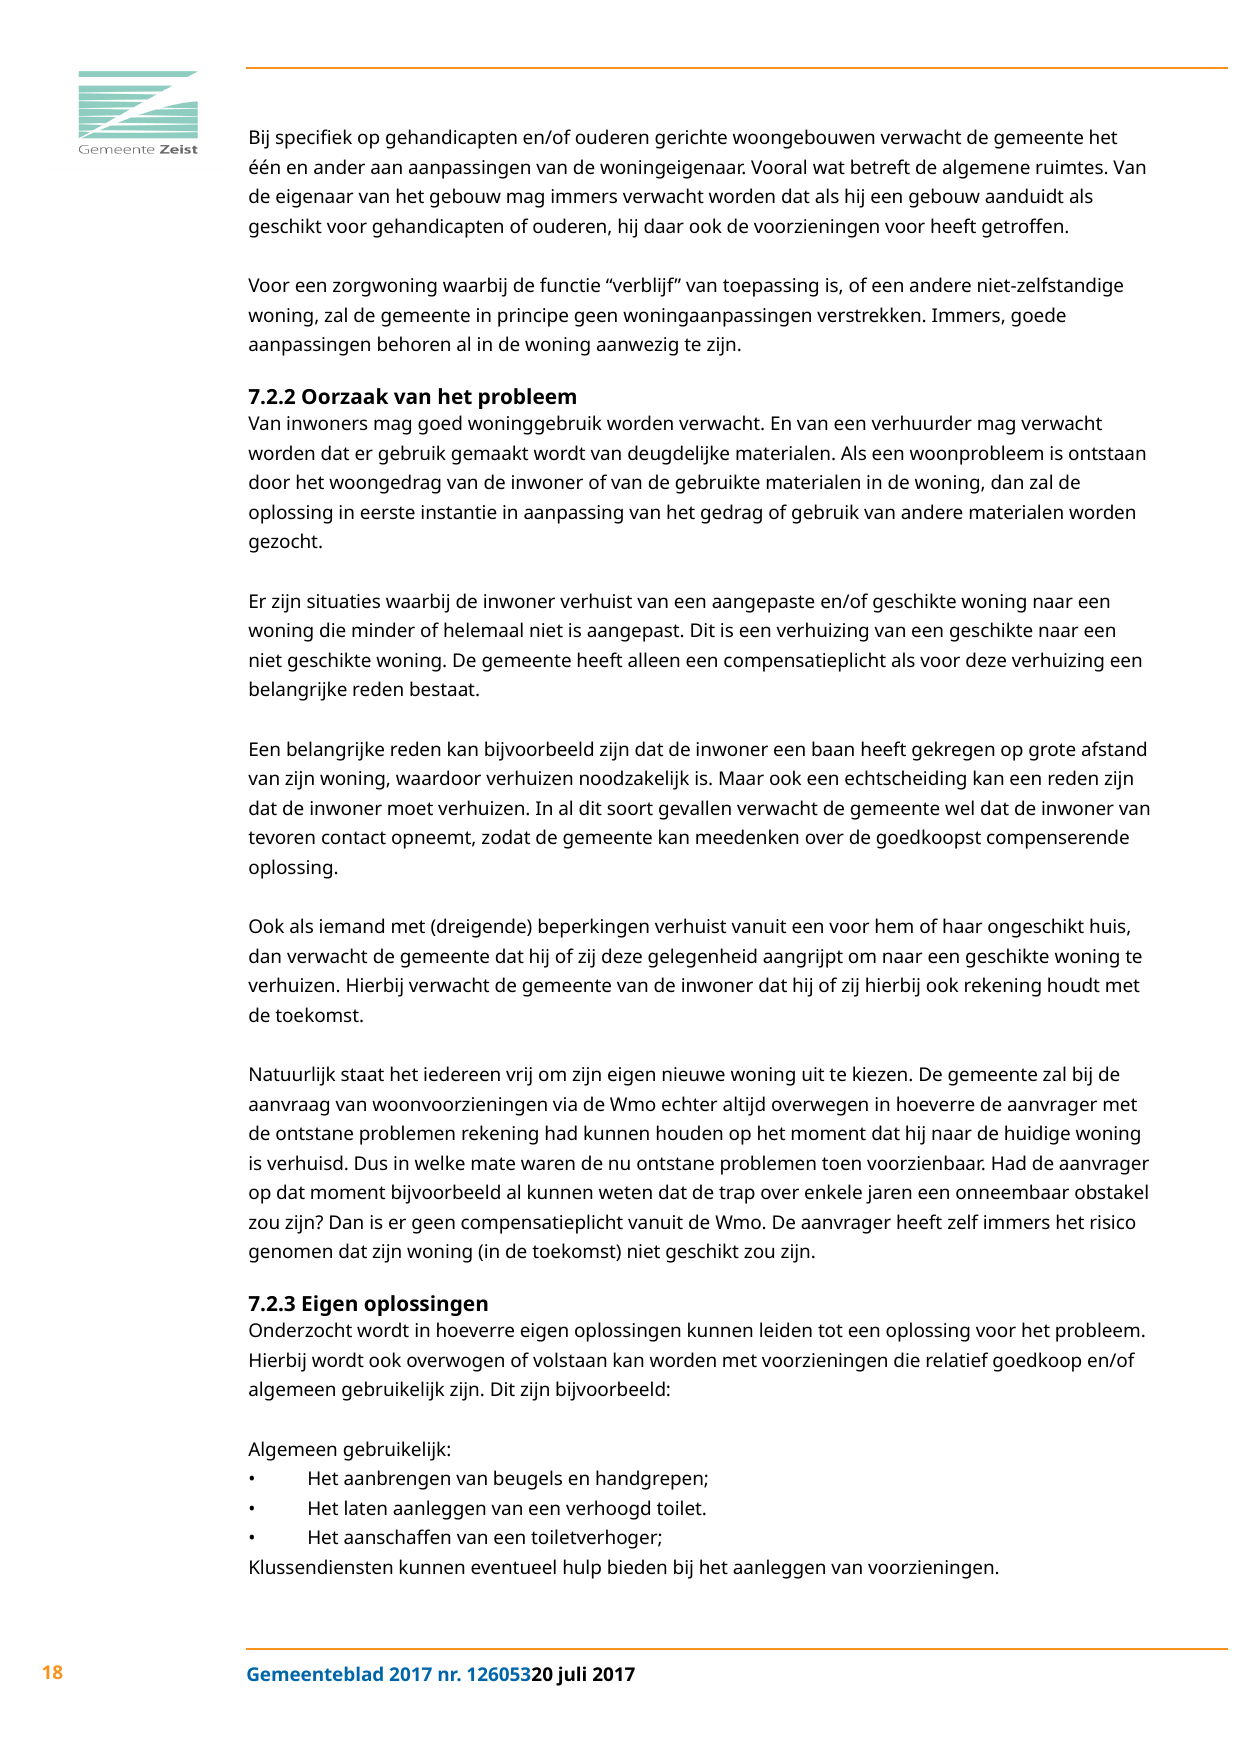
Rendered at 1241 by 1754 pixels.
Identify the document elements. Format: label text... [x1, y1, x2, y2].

text 7.2.2 Oorzaak van het probleem [248, 382, 1152, 410]
text Bij specifiek op gehandicapten en/of ouderen gerichte woongebouwen verwacht de gemeente het één en ander aan aanpassingen van de woningeigenaar. Vooral wat betreft de algemene ruimtes. Van de eigenaar van het gebouw mag immers verwacht worden dat als hij een gebouw aanduidt als geschikt voor gehandicapten of ouderen, hij daar ook de voorzieningen voor heeft getroffen. [248, 124, 1152, 239]
text Ook als iemand met (dreigende) beperkingen verhuist vanuit een voor hem of haar ongeschikt huis, dan verwacht de gemeente dat hij of zij deze gelegenheid aangrijpt om naar een geschikte woning te verhuizen. Hierbij verwacht de gemeente van de inwoner dat hij of zij hierbij ook rekening houdt met de toekomst. [248, 913, 1152, 1028]
text Natuurlijk staat het iedereen vrij om zijn eigen nieuwe woning uit te kiezen. De gemeente zal bij de aanvraag van woonvoorzieningen via de Wmo echter altijd overwegen in hoeverre de aanvrager met de ontstane problemen rekening had kunnen houden op het moment dat hij naar de huidige woning is verhuisd. Dus in welke mate waren de nu ontstane problemen toen voorzienbaar. Had de aanvrager op dat moment bijvoorbeeld al kunnen weten dat de trap over enkele jaren een onneembaar obstakel zou zijn? Dan is er geen compensatieplicht vanuit de Wmo. De aanvrager heeft zelf immers het risico genomen dat zijn woning (in de toekomst) niet geschikt zou zijn. [248, 1061, 1152, 1264]
picture [41, 47, 231, 172]
list Het aanbrengen van beugels en handgrepen; [248, 1465, 1152, 1491]
text 7.2.3 Eigen oplossingen [248, 1289, 1152, 1317]
list Het laten aanleggen van een verhoogd toilet. [248, 1495, 1152, 1521]
text Onderzocht wordt in hoeverre eigen oplossingen kunnen leiden tot een oplossing voor het probleem. Hierbij wordt ook overwogen of volstaan kan worden met voorzieningen die relatief goedkoop en/of algemeen gebruikelijk zijn. Dit zijn bijvoorbeeld: [248, 1317, 1152, 1402]
text Een belangrijke reden kan bijvoorbeeld zijn dat de inwoner een baan heeft gekregen op grote afstand van zijn woning, waardoor verhuizen noodzakelijk is. Maar ook een echtscheiding kan een reden zijn dat de inwoner moet verhuizen. In al dit soort gevallen verwacht de gemeente wel dat de inwoner van tevoren contact opneemt, zodat de gemeente kan meedenken over de goedkoopst compenserende oplossing. [248, 736, 1152, 880]
text Er zijn situaties waarbij de inwoner verhuist van een aangepaste en/of geschikte woning naar een woning die minder of helemaal niet is aangepast. Dit is een verhuizing van een geschikte naar een niet geschikte woning. De gemeente heeft alleen een compensatieplicht als voor deze verhuizing een belangrijke reden bestaat. [248, 588, 1152, 702]
text Klussendiensten kunnen eventueel hulp bieden bij het aanleggen van voorzieningen. [248, 1554, 1152, 1580]
list Het aanschaffen van een toiletverhoger; [248, 1524, 1152, 1550]
text Van inwoners mag goed woninggebruik worden verwacht. En van een verhuurder mag verwacht worden dat er gebruik gemaakt wordt van deugdelijke materialen. Als een woonprobleem is ontstaan door het woongedrag van de inwoner of van de gebruikte materialen in de woning, dan zal de oplossing in eerste instantie in aanpassing van het gedrag of gebruik van andere materialen worden gezocht. [248, 410, 1152, 554]
text Voor een zorgwoning waarbij de functie “verblijf” van toepassing is, of een andere niet-zelfstandige woning, zal de gemeente in principe geen woningaanpassingen verstrekken. Immers, goede aanpassingen behoren al in de woning aanwezig te zijn. [248, 272, 1152, 357]
text Algemeen gebruikelijk: [248, 1436, 1152, 1462]
